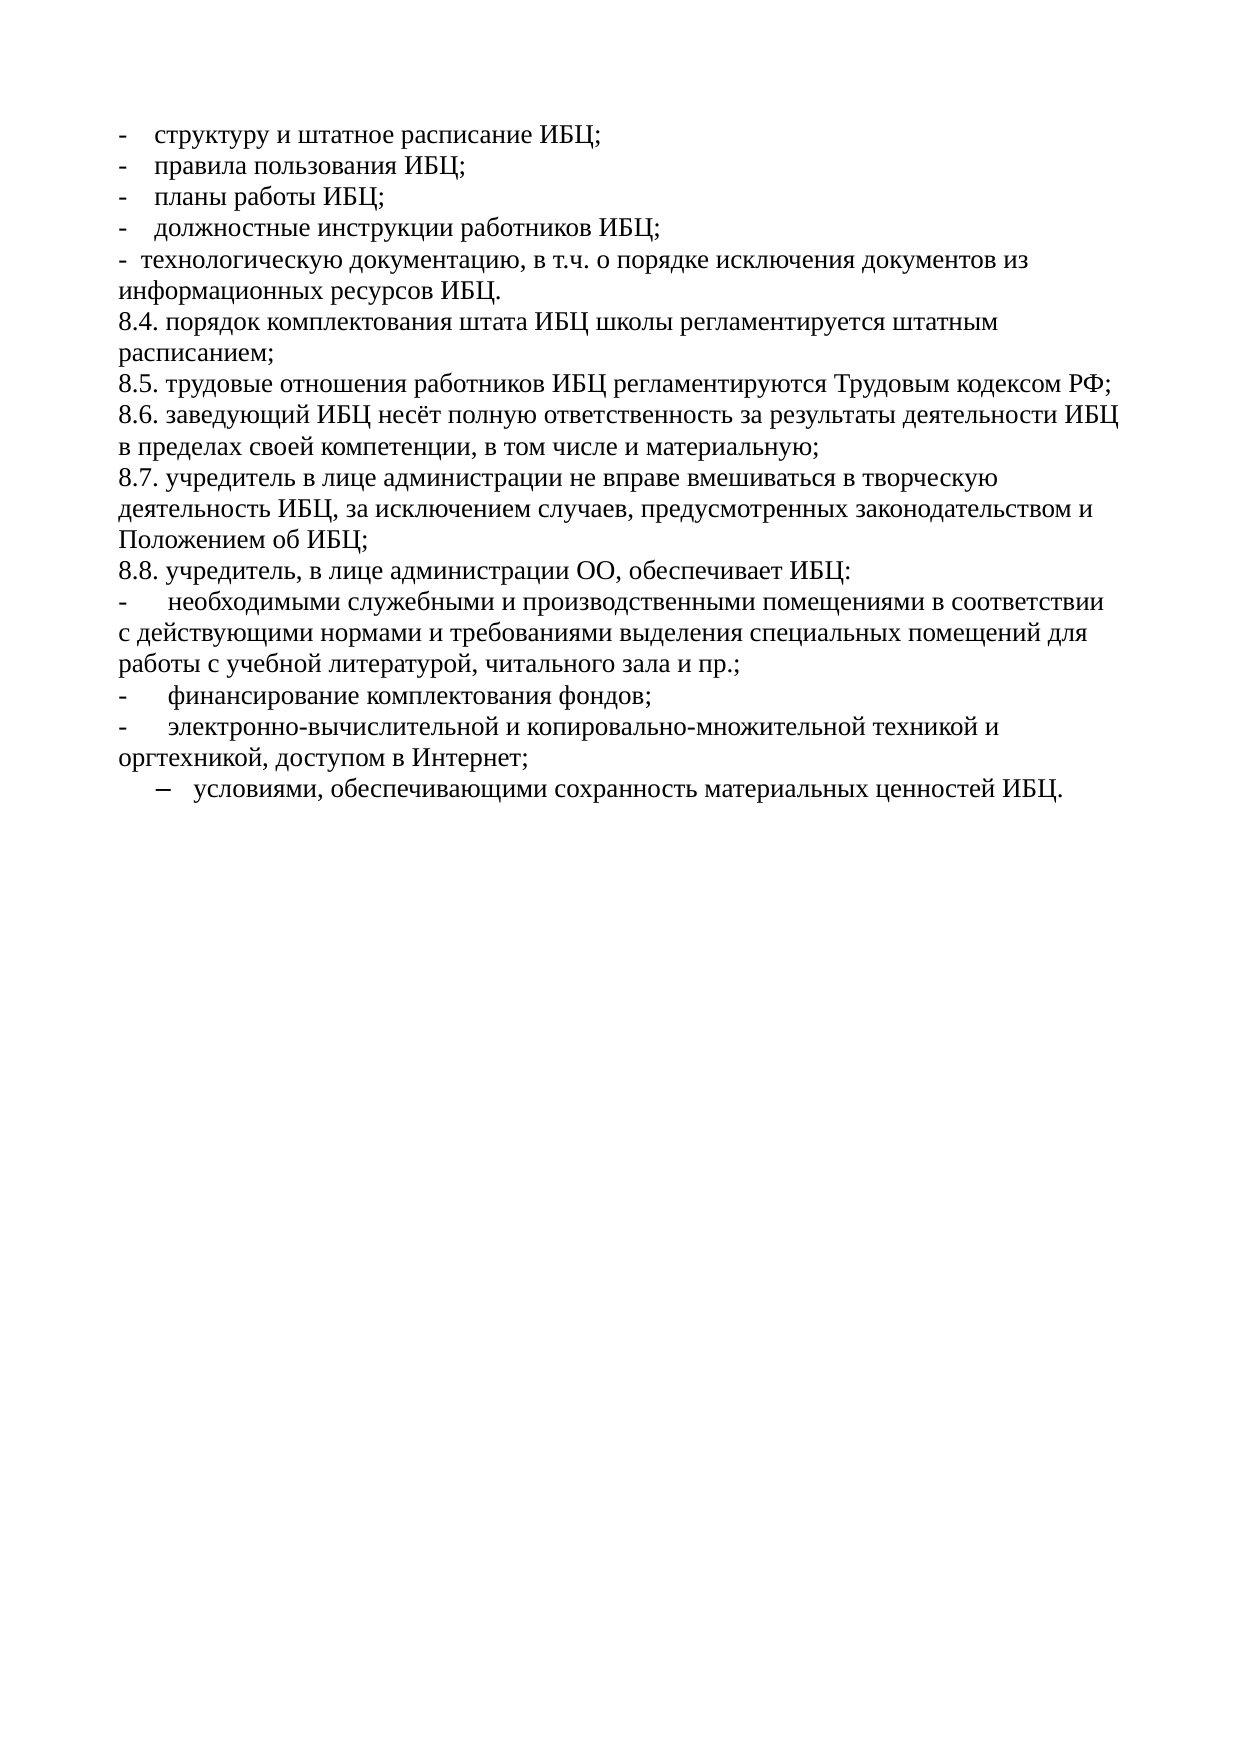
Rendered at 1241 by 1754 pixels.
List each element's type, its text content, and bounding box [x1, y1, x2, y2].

text - структуру и штатное расписание ИБЦ; [118, 118, 1122, 149]
text - правила пользования ИБЦ; [118, 149, 1122, 180]
text - планы работы ИБЦ; [118, 180, 1122, 212]
text 8.4. порядок комплектования штата ИБЦ школы регламентируется штатным расписанием; [118, 305, 1122, 367]
text - должностные инструкции работников ИБЦ; [118, 212, 1122, 243]
text 8.5. трудовые отношения работников ИБЦ регламентируются Трудовым кодексом РФ; [118, 367, 1122, 398]
text - необходимыми служебными и производственными помещениями в соответствии с действующими нормами и требованиями выделения специальных помещений для работы с учебной литературой, читального зала и пр.; [118, 585, 1122, 679]
text 8.8. учредитель, в лице администрации ОО, обеспечивает ИБЦ: [118, 554, 1122, 585]
text - электронно-вычислительной и копировально-множительной техникой и оргтехникой, доступом в Интернет; [118, 710, 1122, 772]
text 8.7. учредитель в лице администрации не вправе вмешиваться в творческую деятельность ИБЦ, за исключением случаев, предусмотренных законодательством и Положением об ИБЦ; [118, 461, 1122, 554]
text - технологическую документацию, в т.ч. о порядке исключения документов из информационных ресурсов ИБЦ. [118, 243, 1122, 305]
text 8.6. заведующий ИБЦ несёт полную ответственность за результаты деятельности ИБЦ в пределах своей компетенции, в том числе и материальную; [118, 398, 1122, 461]
text - финансирование комплектования фондов; [118, 679, 1122, 710]
list условиями, обеспечивающими сохранность материальных ценностей ИБЦ. [156, 772, 1122, 803]
